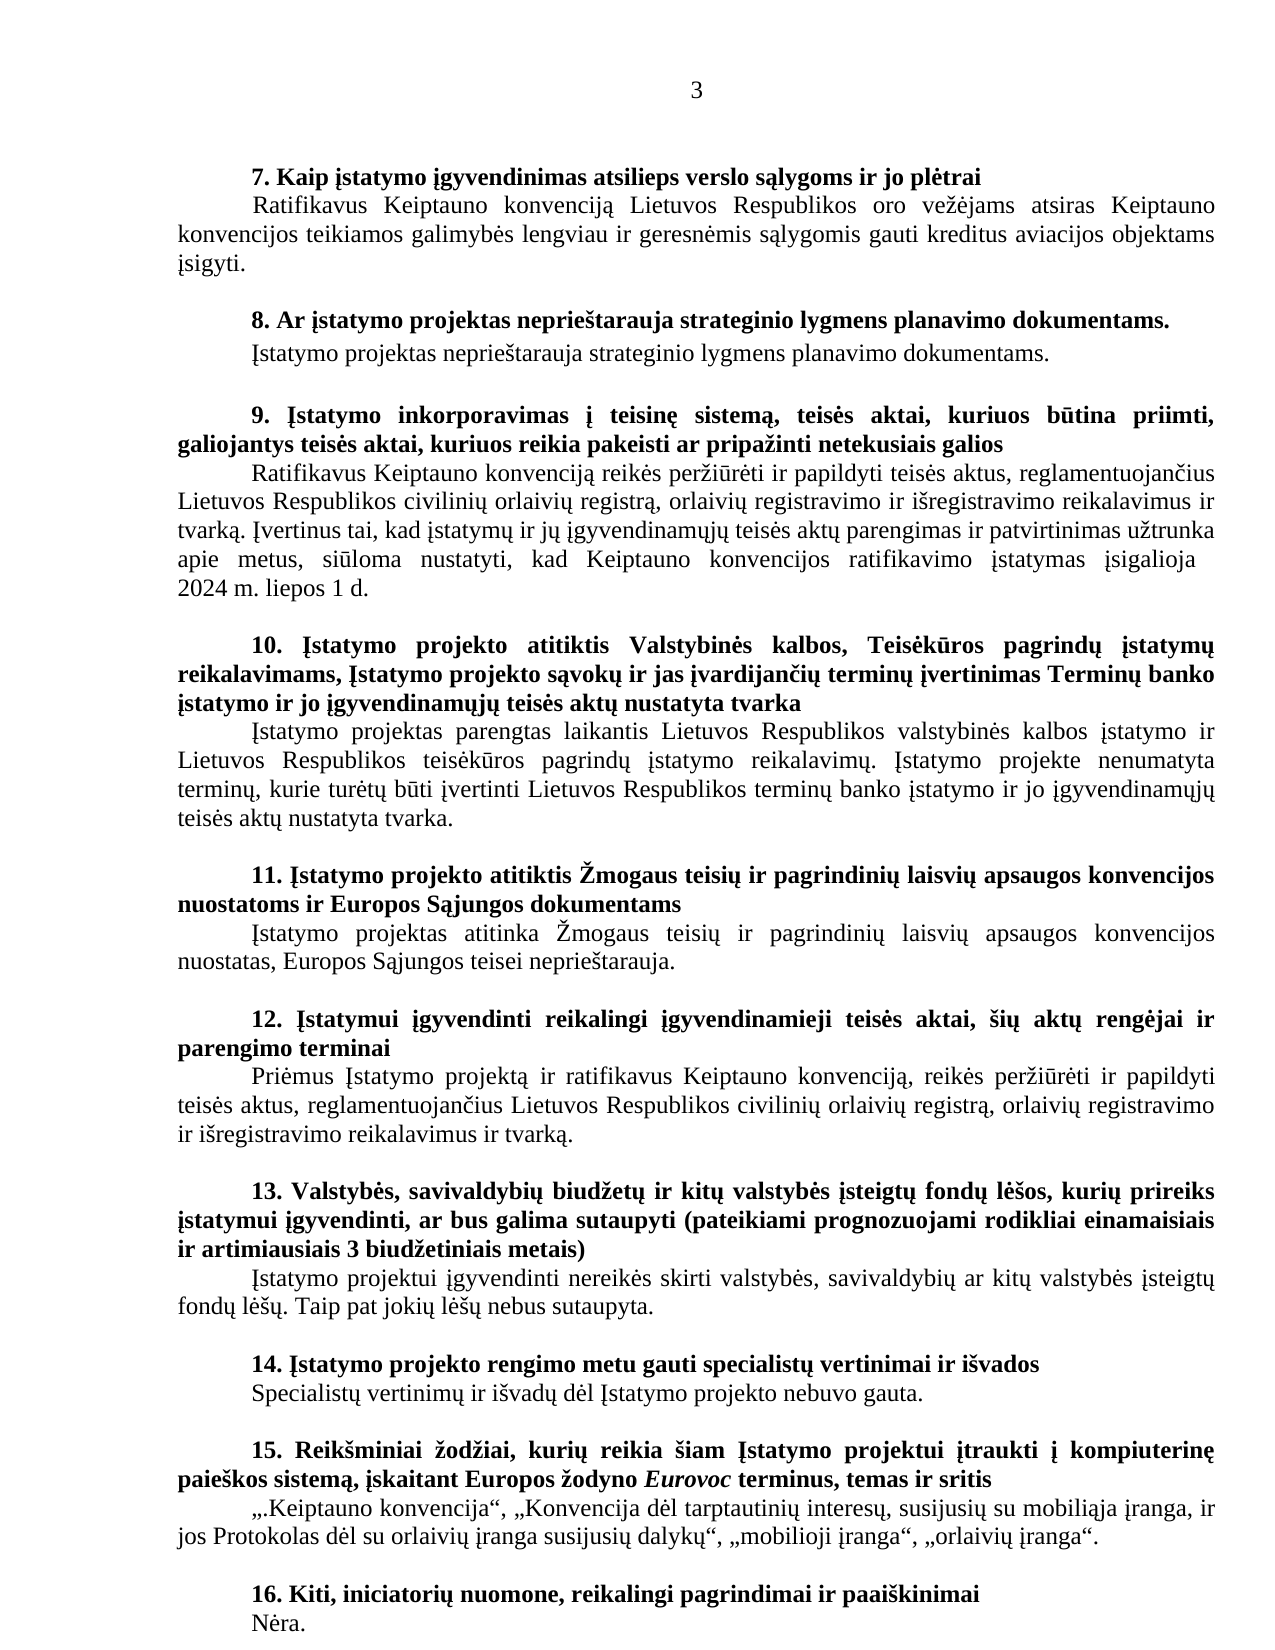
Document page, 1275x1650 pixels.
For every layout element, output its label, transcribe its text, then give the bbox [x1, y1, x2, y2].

text Įstatymo projektas parengtas laikantis Lietuvos Respublikos valstybinės kalbos įstatymo ir Lietuvos Respublikos teisėkūros pagrindų įstatymo reikalavimų. Įstatymo projekte nenumatyta terminų, kurie turėtų būti įvertinti Lietuvos Respublikos terminų banko įstatymo ir jo įgyvendinamųjų teisės aktų nustatyta tvarka. [177, 716, 1216, 831]
text Nėra. [177, 1608, 1216, 1636]
text 7. Kaip įstatymo įgyvendinimas atsilieps verslo sąlygoms ir jo plėtrai [177, 162, 1216, 190]
text Specialistų vertinimų ir išvadų dėl Įstatymo projekto nebuvo gauta. [177, 1378, 1216, 1406]
text 13. Valstybės, savivaldybių biudžetų ir kitų valstybės įsteigtų fondų lėšos, kurių prireiks įstatymui įgyvendinti, ar bus galima sutaupyti (pateikiami prognozuojami rodikliai einamaisiais ir artimiausiais 3 biudžetiniais metais) [177, 1176, 1216, 1263]
text Įstatymo projektas neprieštarauja strateginio lygmens planavimo dokumentams. [177, 338, 1216, 367]
text 16. Kiti, iniciatorių nuomone, reikalingi pagrindimai ir paaiškinimai [177, 1579, 1216, 1608]
text Įstatymo projektas atitinka Žmogaus teisių ir pagrindinių laisvių apsaugos konvencijos nuostatas, Europos Sąjungos teisei neprieštarauja. [177, 918, 1216, 975]
text „.Keiptauno konvencija“, „Konvencija dėl tarptautinių interesų, susijusių su mobiliąja įranga, ir jos Protokolas dėl su orlaivių įranga susijusių dalykų“, „mobilioji įranga“, „orlaivių įranga“. [177, 1493, 1216, 1550]
text Ratifikavus Keiptauno konvenciją reikės peržiūrėti ir papildyti teisės aktus, reglamentuojančius Lietuvos Respublikos civilinių orlaivių registrą, orlaivių registravimo ir išregistravimo reikalavimus ir tvarką. Įvertinus tai, kad įstatymų ir jų įgyvendinamųjų teisės aktų parengimas ir patvirtinimas užtrunka apie metus, siūloma nustatyti, kad Keiptauno konvencijos ratifikavimo įstatymas įsigalioja 2024 m. liepos 1 d. [177, 458, 1216, 601]
text 12. Įstatymui įgyvendinti reikalingi įgyvendinamieji teisės aktai, šių aktų rengėjai ir parengimo terminai [177, 1004, 1216, 1061]
text 8. Ar įstatymo projektas neprieštarauja strateginio lygmens planavimo dokumentams. [177, 305, 1216, 334]
text 15. Reikšminiai žodžiai, kurių reikia šiam Įstatymo projektui įtraukti į kompiuterinę paieškos sistemą, įskaitant Europos žodyno Eurovoc terminus, temas ir sritis [177, 1435, 1216, 1493]
text 10. Įstatymo projekto atitiktis Valstybinės kalbos, Teisėkūros pagrindų įstatymų reikalavimams, Įstatymo projekto sąvokų ir jas įvardijančių terminų įvertinimas Terminų banko įstatymo ir jo įgyvendinamųjų teisės aktų nustatyta tvarka [177, 630, 1216, 716]
text 9. Įstatymo inkorporavimas į teisinę sistemą, teisės aktai, kuriuos būtina priimti, galiojantys teisės aktai, kuriuos reikia pakeisti ar pripažinti netekusiais galios [177, 400, 1216, 458]
text Įstatymo projektui įgyvendinti nereikės skirti valstybės, savivaldybių ar kitų valstybės įsteigtų fondų lėšų. Taip pat jokių lėšų nebus sutaupyta. [177, 1263, 1216, 1320]
text 11. Įstatymo projekto atitiktis Žmogaus teisių ir pagrindinių laisvių apsaugos konvencijos nuostatoms ir Europos Sąjungos dokumentams [177, 860, 1216, 918]
text Priėmus Įstatymo projektą ir ratifikavus Keiptauno konvenciją, reikės peržiūrėti ir papildyti teisės aktus, reglamentuojančius Lietuvos Respublikos civilinių orlaivių registrą, orlaivių registravimo ir išregistravimo reikalavimus ir tvarką. [177, 1061, 1216, 1148]
text 14. Įstatymo projekto rengimo metu gauti specialistų vertinimai ir išvados [177, 1349, 1216, 1378]
text Ratifikavus Keiptauno konvenciją Lietuvos Respublikos oro vežėjams atsiras Keiptauno konvencijos teikiamos galimybės lengviau ir geresnėmis sąlygomis gauti kreditus aviacijos objektams įsigyti. [177, 190, 1216, 277]
